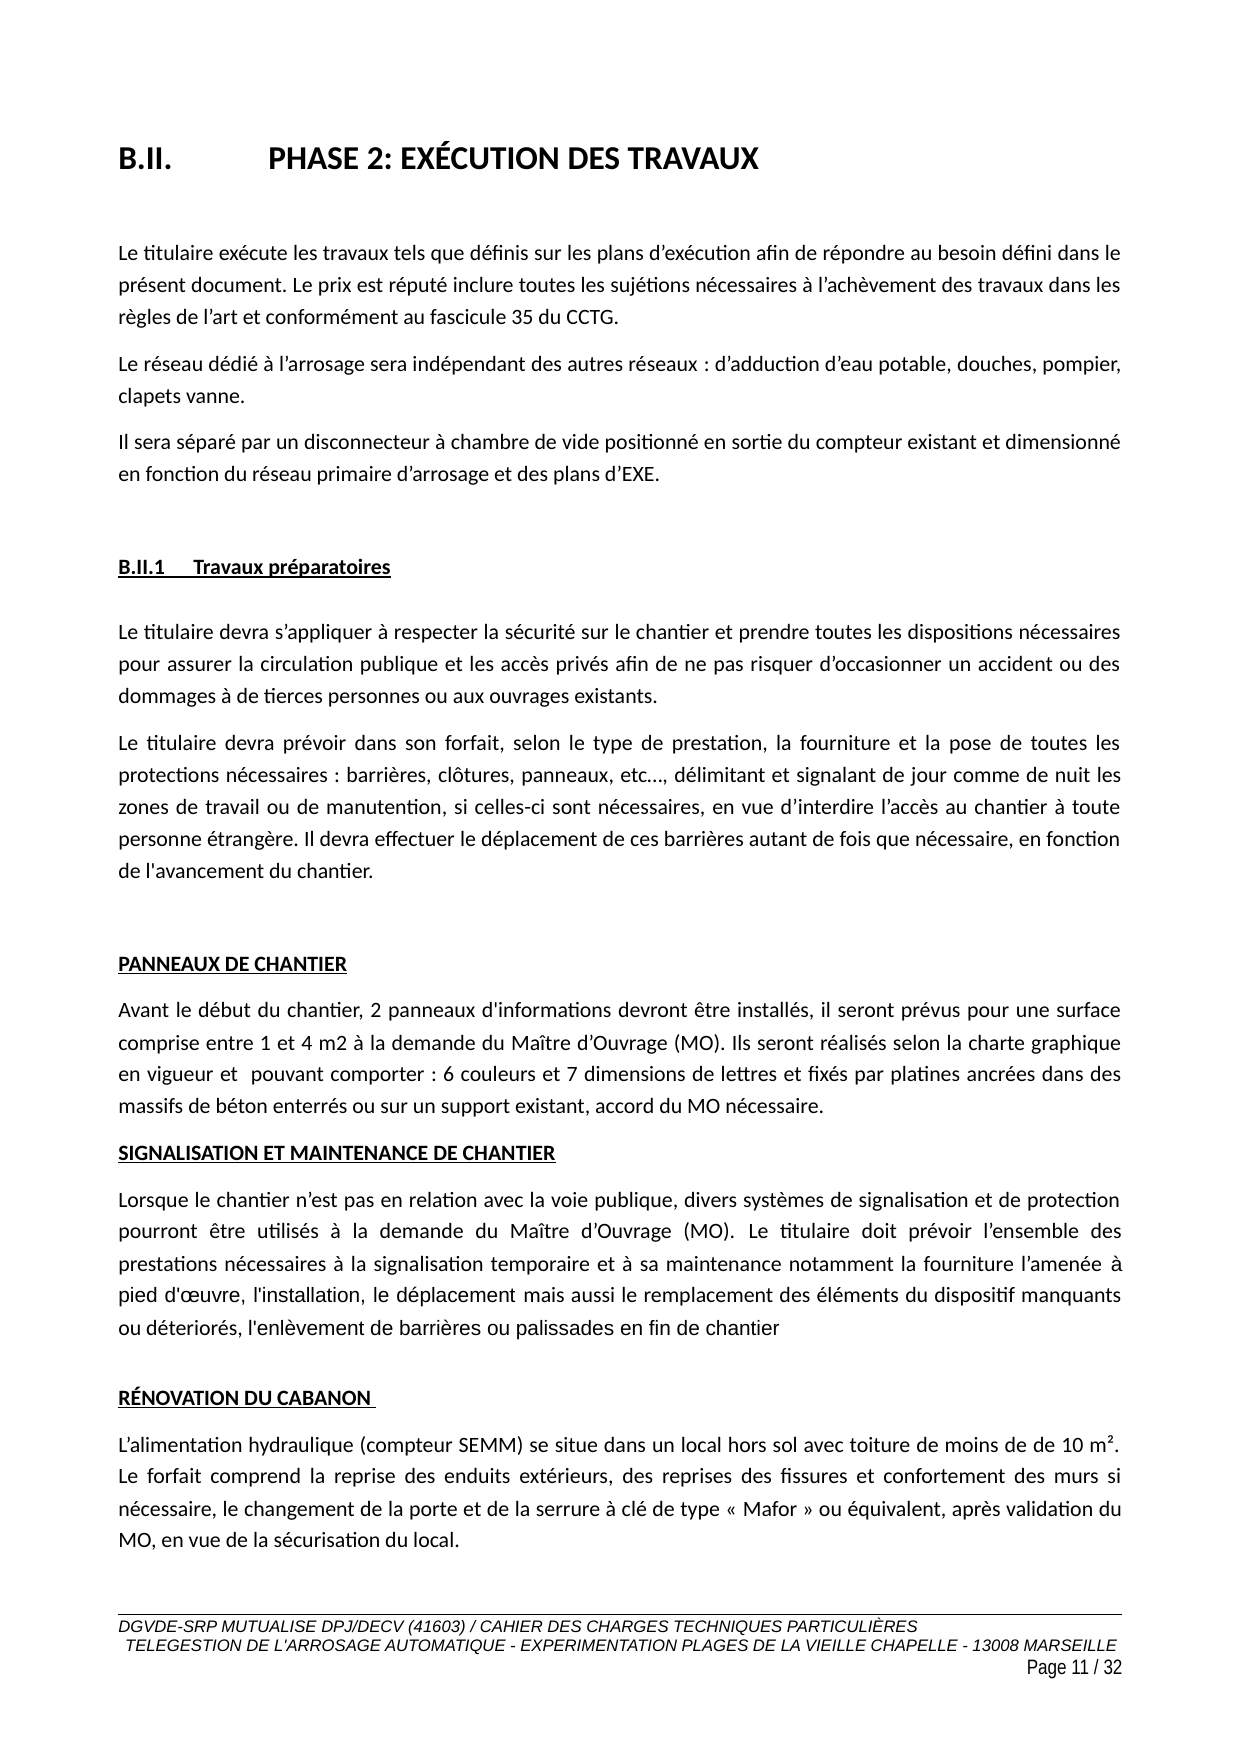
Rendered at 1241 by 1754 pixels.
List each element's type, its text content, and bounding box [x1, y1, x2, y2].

text RÉNOVATION DU CABANON [118, 1384, 1122, 1411]
text L’alimentation hydraulique (compteur SEMM) se situe dans un local hors sol avec toiture de moins de de 10 m². Le forfait comprend la reprise des enduits extérieurs, des reprises des fissures et confortement des murs si nécessaire, le changement de la porte et de la serrure à clé de type « Mafor » ou équivalent, après validation du MO, en vue de la sécurisation du local. [118, 1431, 1122, 1553]
text Le titulaire devra prévoir dans son forfait, selon le type de prestation, la fourniture et la pose de toutes les protections nécessaires : barrières, clôtures, panneaux, etc…, délimitant et signalant de jour comme de nuit les zones de travail ou de manutention, si celles-ci sont nécessaires, en vue d’interdire l’accès au chantier à toute personne étrangère. Il devra effectuer le déplacement de ces barrières autant de fois que nécessaire, en fonction de l'avancement du chantier. [118, 729, 1122, 884]
text Avant le début du chantier, 2 panneaux d'informations devront être installés, il seront prévus pour une surface comprise entre 1 et 4 m2 à la demande du Maître d’Ouvrage (MO). Ils seront réalisés selon la charte graphique en vigueur et pouvant comporter : 6 couleurs et 7 dimensions de lettres et fixés par platines ancrées dans des massifs de béton enterrés ou sur un support existant, accord du MO nécessaire. [118, 997, 1122, 1119]
text PANNEAUX DE CHANTIER [118, 950, 1122, 977]
text Le titulaire devra s’appliquer à respecter la sécurité sur le chantier et prendre toutes les dispositions nécessaires pour assurer la circulation publique et les accès privés afin de ne pas risquer d’occasionner un accident ou des dommages à de tierces personnes ou aux ouvrages existants. [118, 618, 1122, 709]
subtitle B.II.1 Travaux préparatoires [118, 553, 1122, 580]
text Il sera séparé par un disconnecteur à chambre de vide positionné en sortie du compteur existant et dimensionné en fonction du réseau primaire d’arrosage et des plans d’EXE. [118, 428, 1122, 487]
text SIGNALISATION ET MAINTENANCE DE CHANTIER [118, 1139, 1122, 1166]
subtitle B.II. PHASE 2: EXÉCUTION DES TRAVAUX [118, 137, 1122, 178]
text Le titulaire exécute les travaux tels que définis sur les plans d’exécution afin de répondre au besoin défini dans le présent document. Le prix est réputé inclure toutes les sujétions nécessaires à l’achèvement des travaux dans les règles de l’art et conformément au fascicule 35 du CCTG. [118, 239, 1122, 330]
text Lorsque le chantier n’est pas en relation avec la voie publique, divers systèmes de signalisation et de protection pourront être utilisés à la demande du Maître d’Ouvrage (MO). Le titulaire doit prévoir l’ensemble des prestations nécessaires à la signalisation temporaire et à sa maintenance notamment la fourniture l’amenée à pied d'œuvre, l'installation, le déplacement mais aussi le remplacement des éléments du dispositif manquants ou déteriorés, l'enlèvement de barrières ou palissades en fin de chantier [118, 1186, 1122, 1340]
text Le réseau dédié à l’arrosage sera indépendant des autres réseaux : d’adduction d’eau potable, douches, pompier, clapets vanne. [118, 350, 1122, 408]
